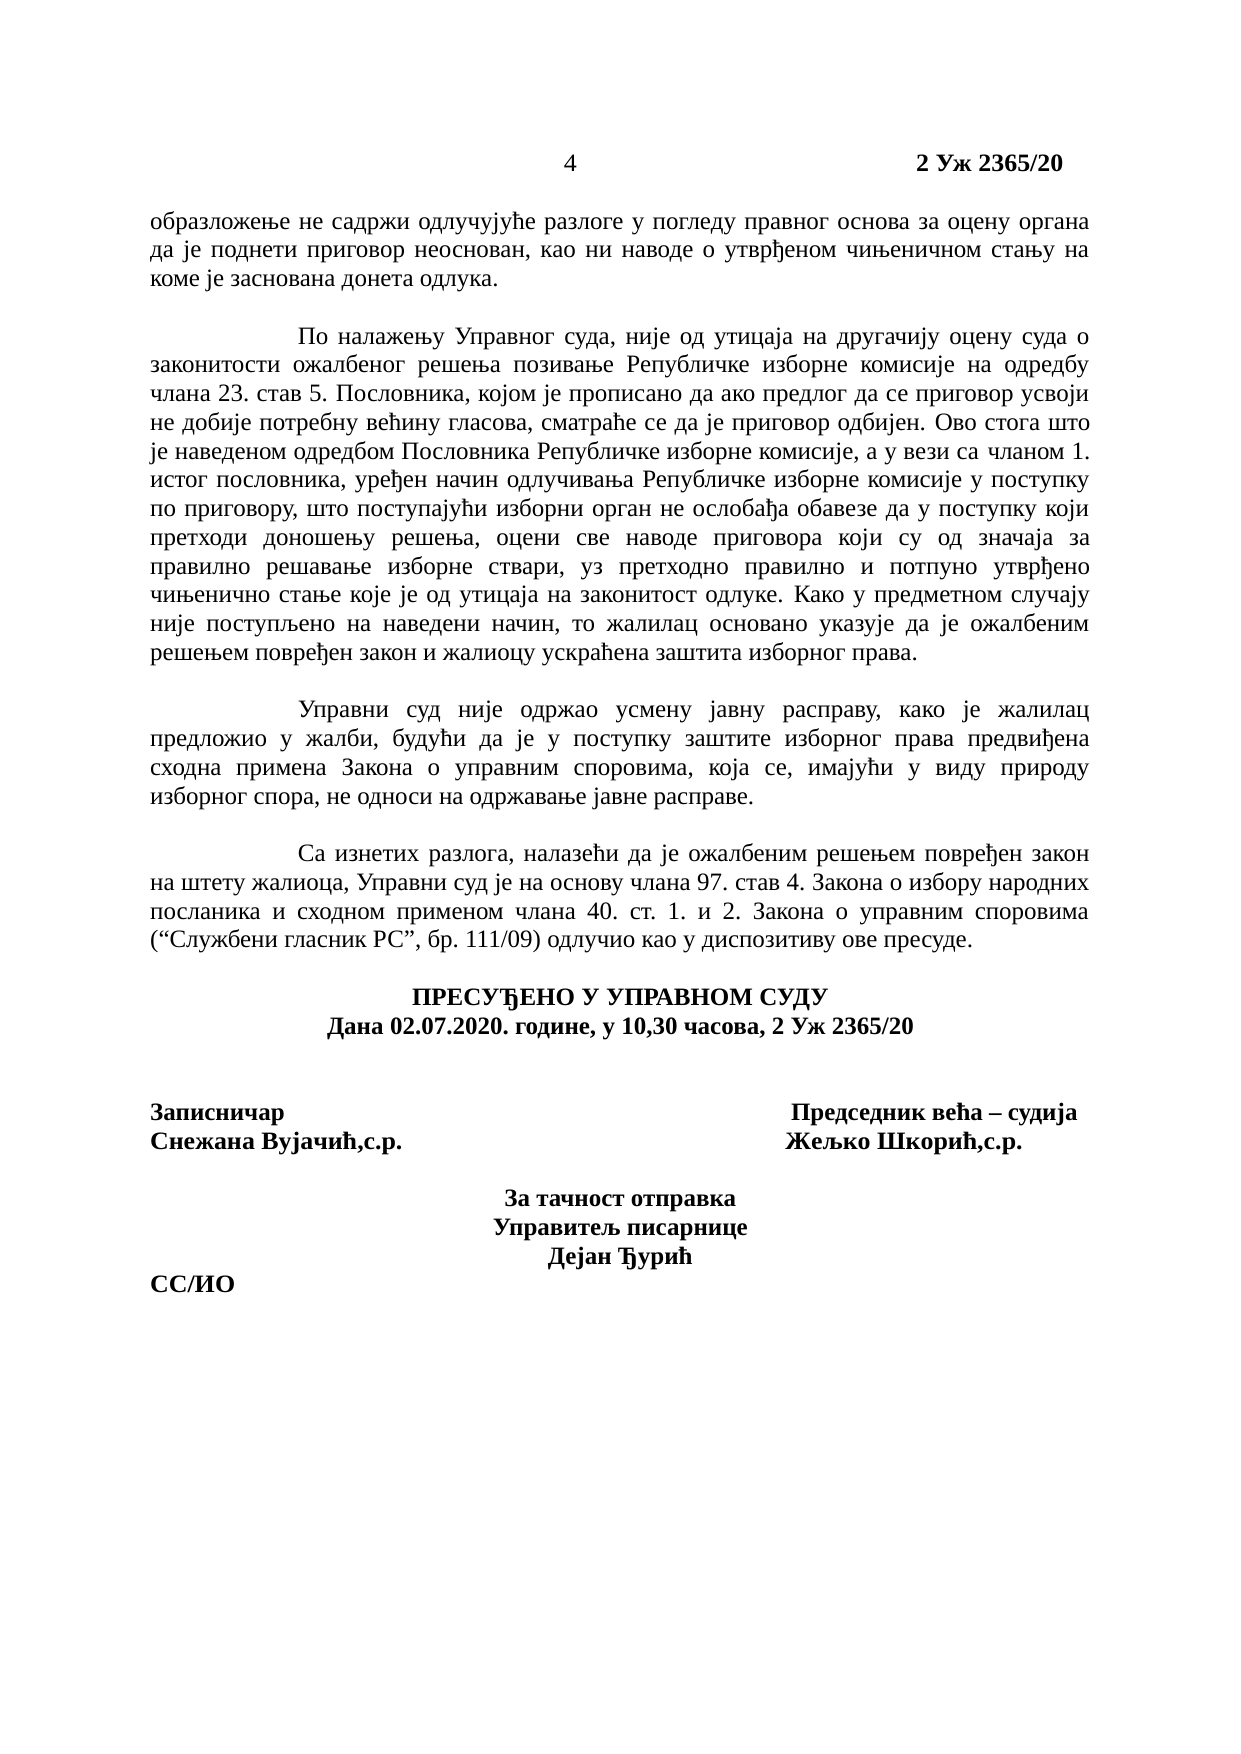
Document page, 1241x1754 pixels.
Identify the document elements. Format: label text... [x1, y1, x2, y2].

text Снежана Вујачић,с.р. Жељко Шкорић,с.р. [150, 1126, 1090, 1154]
text Дејан Ђурић [150, 1241, 1090, 1269]
text За тачност отправка [150, 1183, 1090, 1212]
text ПРЕСУЂЕНО У УПРАВНОМ СУДУ [150, 982, 1090, 1011]
text Са изнетих разлога, налазећи да је ожалбеним решењем повређен закон на штету жалиоца, Управни суд је на основу члана 97. став 4. Закона о избору народних посланика и сходном применом члана 40. ст. 1. и 2. Закона о управним споровима (“Службени гласник РС”, бр. 111/09) одлучио као у диспозитиву ове пресуде. [150, 838, 1090, 953]
text Управитељ писарнице [150, 1212, 1090, 1241]
text Управни суд није одржао усмену јавну расправу, како је жалилац предложио у жалби, будући да је у поступку заштите изборног права предвиђена сходна примена Закона о управним споровима, која се, имајући у виду природу изборног спора, не односи на одржавање јавне расправе. [150, 694, 1090, 809]
text СС/ИО [150, 1269, 1090, 1298]
text По налажењу Управног суда, није од утицаја на другачију оцену суда о законитости ожалбеног решења позивање Републичке изборне комисије на одредбу члана 23. став 5. Пословника, којом је прописано да ако предлог да се приговор усвоји не добије потребну већину гласова, сматраће се да је приговор одбијен. Ово стога што је наведеном одредбом Пословника Републичке изборне комисије, а у вези са чланом 1. истог пословника, уређен начин одлучивања Републичке изборне комисије у поступку по приговору, што поступајући изборни орган не ослобађа обавезе да у поступку који претходи доношењу решења, оцени све наводе приговора који су од значаја за правилно решавање изборне ствари, уз претходно правилно и потпуно утврђено чињенично стање које је од утицаја на законитост одлуке. Како у предметном случају није поступљено на наведени начин, то жалилац основано указује да је ожалбеним решењем повређен закон и жалиоцу ускраћена заштита изборног права. [150, 321, 1090, 666]
text Записничар Председник већа – судија [150, 1097, 1090, 1126]
text образложење не садржи одлучујуће разлоге у погледу правног основа за оцену органа да је поднети приговор неоснован, као ни наводе о утврђеном чињеничном стању на коме је заснована донета одлука. [150, 206, 1090, 292]
text Дана 02.07.2020. године, у 10,30 часова, 2 Уж 2365/20 [150, 1011, 1090, 1039]
